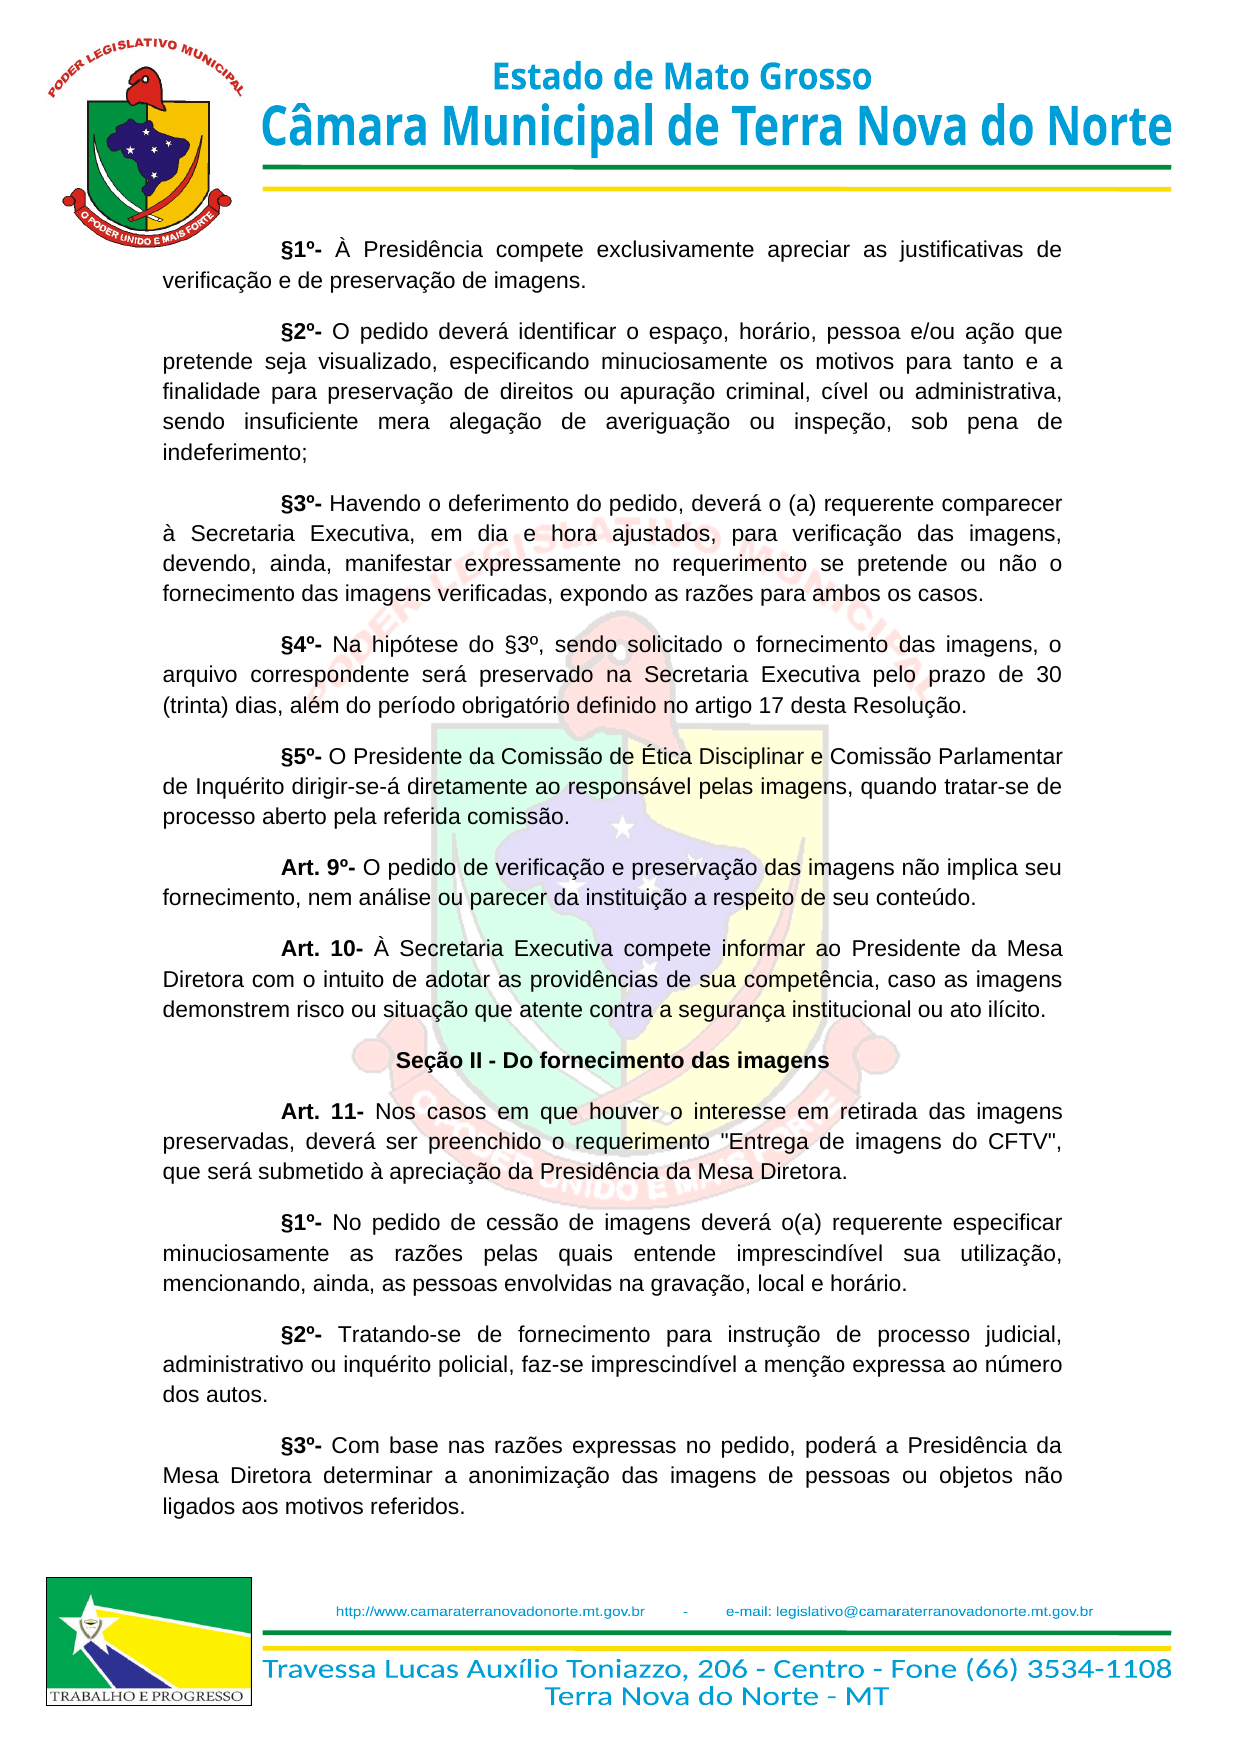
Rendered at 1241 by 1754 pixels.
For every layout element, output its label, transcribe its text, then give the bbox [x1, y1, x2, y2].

text §5º- O Presidente da Comissão de Ética Disciplinar e Comissão Parlamentar de Inquérito dirigir-se-á diretamente ao responsável pelas imagens, quando tratar-se de processo aberto pela referida comissão. [956, 743, 1063, 829]
text Art. 10- À Secretaria Executiva compete informar ao Presidente da Mesa Diretora com o intuito de adotar as providências de sua competência, caso as imagens demonstrem risco ou situação que atente contra a segurança institucional ou ato ilícito. [162, 935, 293, 1022]
text §4º- Na hipótese do §3º, sendo solicitado o fornecimento das imagens, o arquivo correspondente será preservado na Secretaria Executiva pelo prazo de 30 (trinta) dias, além do período obrigatório definido no artigo 17 desta Resolução. [956, 631, 1063, 718]
picture [44, 36, 249, 250]
picture [47, 1578, 251, 1705]
picture [845, 1606, 858, 1612]
text §4º- Na hipótese do §3º, sendo solicitado o fornecimento das imagens, o arquivo correspondente será preservado na Secretaria Executiva pelo prazo de 30 (trinta) dias, além do período obrigatório definido no artigo 17 desta Resolução. [162, 631, 293, 718]
text §2º- Tratando-se de fornecimento para instrução de processo judicial, administrativo ou inquérito policial, faz-se imprescindível a menção expressa ao número dos autos. [162, 1321, 1063, 1407]
text Art. 9º- O pedido de verificação e preservação das imagens não implica seu fornecimento, nem análise ou parecer da instituição a respeito de seu conteúdo. [956, 854, 1063, 911]
text Art. 10- À Secretaria Executiva compete informar ao Presidente da Mesa Diretora com o intuito de adotar as providências de sua competência, caso as imagens demonstrem risco ou situação que atente contra a segurança institucional ou ato ilícito. [956, 935, 1063, 1022]
text Seção II - Do fornecimento das imagens [162, 1047, 293, 1073]
text §3º- Havendo o deferimento do pedido, deverá o (a) requerente comparecer à Secretaria Executiva, em dia e hora ajustados, para verificação das imagens, devendo, ainda, manifestar expressamente no requerimento se pretende ou não o fornecimento das imagens verificadas, expondo as razões para ambos os casos. [162, 489, 1063, 606]
text §1º- No pedido de cessão de imagens deverá o(a) requerente especificar minuciosamente as razões pelas quais entende imprescindível sua utilização, mencionando, ainda, as pessoas envolvidas na gravação, local e horário. [162, 1209, 1063, 1296]
text Art. 11- Nos casos em que houver o interesse em retirada das imagens preservadas, deverá ser preenchido o requerimento "Entrega de imagens do CFTV", que será submetido à apreciação da Presidência da Mesa Diretora. [162, 1098, 293, 1184]
text Art. 11- Nos casos em que houver o interesse em retirada das imagens preservadas, deverá ser preenchido o requerimento "Entrega de imagens do CFTV", que será submetido à apreciação da Presidência da Mesa Diretora. [956, 1098, 1063, 1184]
text §1º- À Presidência compete exclusivamente apreciar as justificativas de verificação e de preservação de imagens. [162, 236, 1063, 293]
picture [917, 1608, 922, 1616]
text §2º- O pedido deverá identificar o espaço, horário, pessoa e/ou ação que pretende seja visualizado, especificando minuciosamente os motivos para tanto e a finalidade para preservação de direitos ou apuração criminal, cível ou administrativa, sendo insuficiente mera alegação de averiguação ou inspeção, sob pena de indeferimento; [162, 318, 1063, 465]
text §5º- O Presidente da Comissão de Ética Disciplinar e Comissão Parlamentar de Inquérito dirigir-se-á diretamente ao responsável pelas imagens, quando tratar-se de processo aberto pela referida comissão. [162, 743, 293, 829]
text §3º- Com base nas razões expressas no pedido, poderá a Presidência da Mesa Diretora determinar a anonimização das imagens de pessoas ou objetos não ligados aos motivos referidos. [162, 1432, 1063, 1519]
text Seção II - Do fornecimento das imagens [956, 1047, 1063, 1073]
picture [1021, 1608, 1026, 1616]
text Art. 9º- O pedido de verificação e preservação das imagens não implica seu fornecimento, nem análise ou parecer da instituição a respeito de seu conteúdo. [162, 854, 293, 911]
